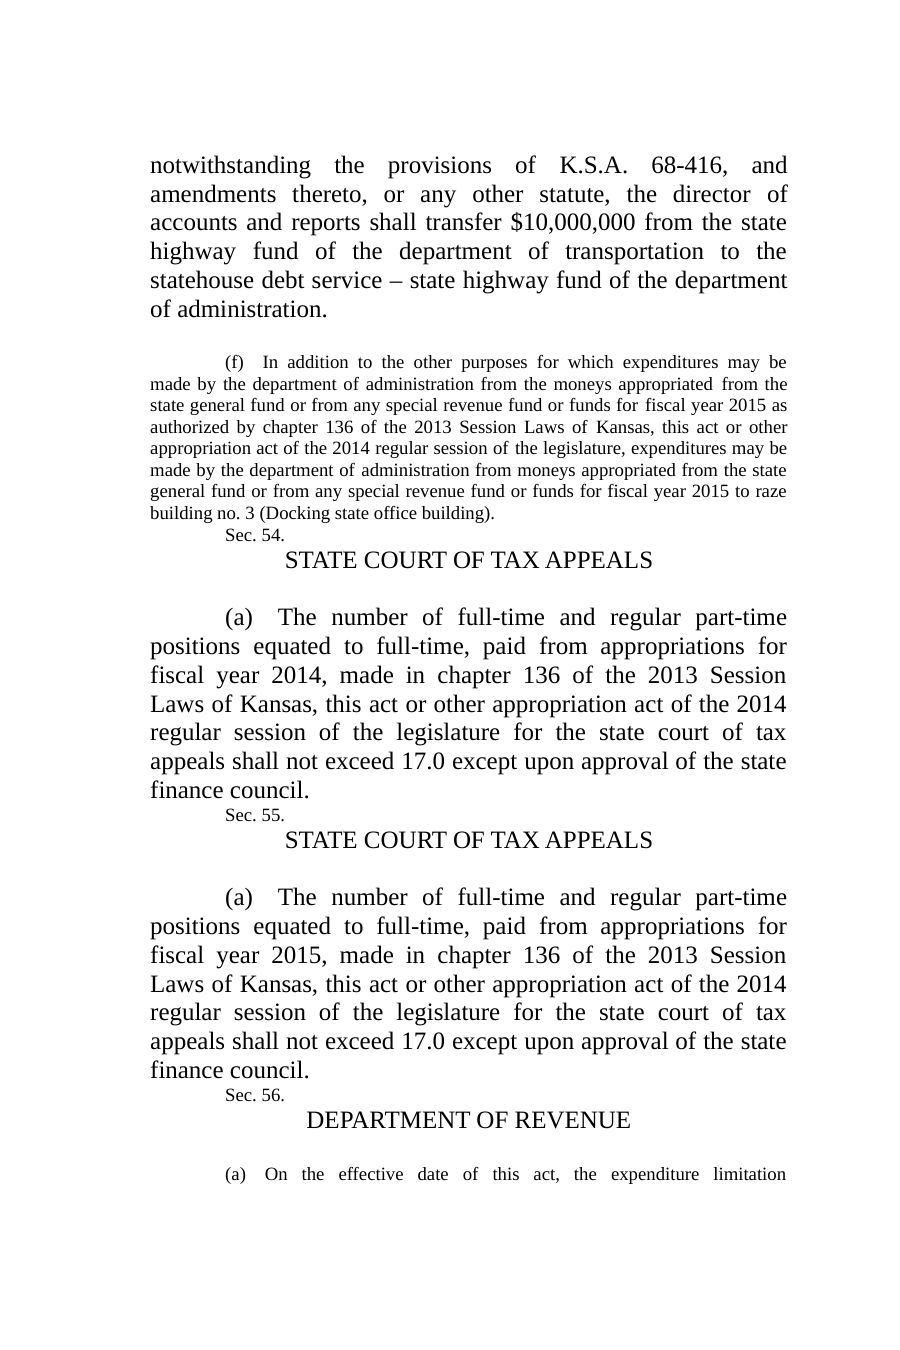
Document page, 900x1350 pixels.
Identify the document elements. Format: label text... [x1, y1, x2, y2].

text (a) On the effective date of this act, the expenditure limitation [150, 1163, 787, 1184]
text (f) In addition to the other purposes for which expenditures may be made by the department of administration from the moneys appropriated from the state general fund or from any special revenue fund or funds for fiscal year 2015 as authorized by chapter 136 of the 2013 Session Laws of Kansas, this act or other appropriation act of the 2014 regular session of the legislature, expenditures may be made by the department of administration from moneys appropriated from the state general fund or from any special revenue fund or funds for fiscal year 2015 to raze building no. 3 (Docking state office building). [150, 351, 787, 523]
text (a) The number of full-time and regular part-time positions equated to full-time, paid from appropriations for fiscal year 2014, made in chapter 136 of the 2013 Session Laws of Kansas, this act or other appropriation act of the 2014 regular session of the legislature for the state court of tax appeals shall not exceed 17.0 except upon approval of the state finance council. [150, 602, 787, 804]
text Sec. 54. [150, 523, 787, 545]
text State Court of Tax Appeals [150, 825, 787, 854]
text notwithstanding the provisions of K.S.A. 68-416, and amendments thereto, or any other statute, the director of accounts and reports shall transfer $10,000,000 from the state highway fund of the department of transportation to the statehouse debt service – state highway fund of the department of administration. [150, 150, 787, 322]
text Department of Revenue [150, 1105, 787, 1134]
text Sec. 56. [150, 1084, 787, 1105]
text (a) The number of full-time and regular part-time positions equated to full-time, paid from appropriations for fiscal year 2015, made in chapter 136 of the 2013 Session Laws of Kansas, this act or other appropriation act of the 2014 regular session of the legislature for the state court of tax appeals shall not exceed 17.0 except upon approval of the state finance council. [150, 882, 787, 1084]
text Sec. 55. [150, 804, 787, 825]
text State Court of Tax Appeals [150, 545, 787, 574]
